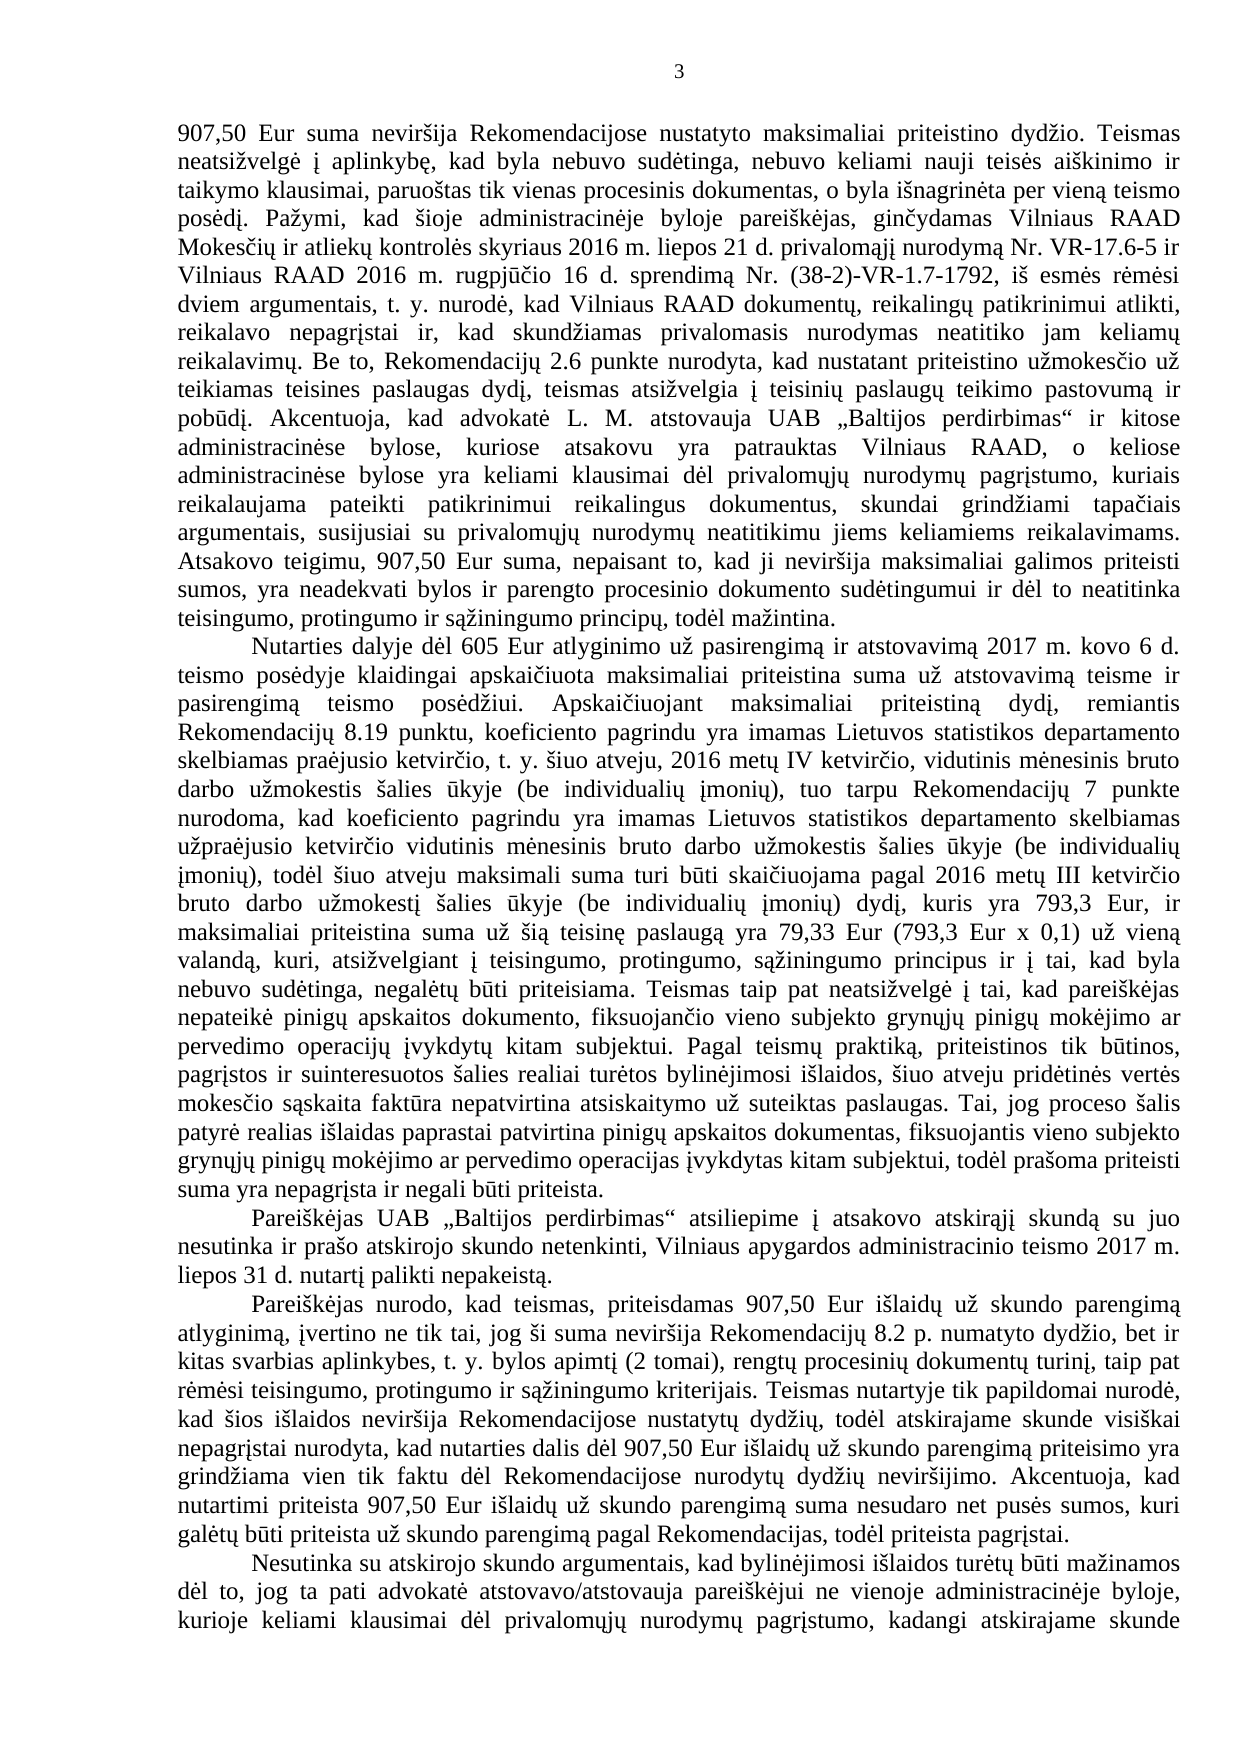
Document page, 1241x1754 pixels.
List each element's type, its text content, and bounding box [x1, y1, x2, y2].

text Nesutinka su atskirojo skundo argumentais, kad bylinėjimosi išlaidos turėtų būti mažinamos dėl to, jog ta pati advokatė atstovavo/atstovauja pareiškėjui ne vienoje administracinėje byloje, kurioje keliami klausimai dėl privalomųjų nurodymų pagrįstumo, kadangi atskirajame skunde [177, 1548, 1181, 1634]
text Pareiškėjas nurodo, kad teismas, priteisdamas 907,50 Eur išlaidų už skundo parengimą atlyginimą, įvertino ne tik tai, jog ši suma neviršija Rekomendacijų 8.2 p. numatyto dydžio, bet ir kitas svarbias aplinkybes, t. y. bylos apimtį (2 tomai), rengtų procesinių dokumentų turinį, taip pat rėmėsi teisingumo, protingumo ir sąžiningumo kriterijais. Teismas nutartyje tik papildomai nurodė, kad šios išlaidos neviršija Rekomendacijose nustatytų dydžių, todėl atskirajame skunde visiškai nepagrįstai nurodyta, kad nutarties dalis dėl 907,50 Eur išlaidų už skundo parengimą priteisimo yra grindžiama vien tik faktu dėl Rekomendacijose nurodytų dydžių neviršijimo. Akcentuoja, kad nutartimi priteista 907,50 Eur išlaidų už skundo parengimą suma nesudaro net pusės sumos, kuri galėtų būti priteista už skundo parengimą pagal Rekomendacijas, todėl priteista pagrįstai. [177, 1289, 1181, 1548]
text 907,50 Eur suma neviršija Rekomendacijose nustatyto maksimaliai priteistino dydžio. Teismas neatsižvelgė į aplinkybę, kad byla nebuvo sudėtinga, nebuvo keliami nauji teisės aiškinimo ir taikymo klausimai, paruoštas tik vienas procesinis dokumentas, o byla išnagrinėta per vieną teismo posėdį. Pažymi, kad šioje administracinėje byloje pareiškėjas, ginčydamas Vilniaus RAAD Mokesčių ir atliekų kontrolės skyriaus 2016 m. liepos 21 d. privalomąjį nurodymą Nr. VR-17.6-5 ir Vilniaus RAAD 2016 m. rugpjūčio 16 d. sprendimą Nr. (38-2)-VR-1.7-1792, iš esmės rėmėsi dviem argumentais, t. y. nurodė, kad Vilniaus RAAD dokumentų, reikalingų patikrinimui atlikti, reikalavo nepagrįstai ir, kad skundžiamas privalomasis nurodymas neatitiko jam keliamų reikalavimų. Be to, Rekomendacijų 2.6 punkte nurodyta, kad nustatant priteistino užmokesčio už teikiamas teisines paslaugas dydį, teismas atsižvelgia į teisinių paslaugų teikimo pastovumą ir pobūdį. Akcentuoja, kad advokatė L. M. atstovauja UAB „Baltijos perdirbimas“ ir kitose administracinėse bylose, kuriose atsakovu yra patrauktas Vilniaus RAAD, o keliose administracinėse bylose yra keliami klausimai dėl privalomųjų nurodymų pagrįstumo, kuriais reikalaujama pateikti patikrinimui reikalingus dokumentus, skundai grindžiami tapačiais argumentais, susijusiai su privalomųjų nurodymų neatitikimu jiems keliamiems reikalavimams. Atsakovo teigimu, 907,50 Eur suma, nepaisant to, kad ji neviršija maksimaliai galimos priteisti sumos, yra neadekvati bylos ir parengto procesinio dokumento sudėtingumui ir dėl to neatitinka teisingumo, protingumo ir sąžiningumo principų, todėl mažintina. [177, 118, 1181, 632]
text Pareiškėjas UAB „Baltijos perdirbimas“ atsiliepime į atsakovo atskirąjį skundą su juo nesutinka ir prašo atskirojo skundo netenkinti, Vilniaus apygardos administracinio teismo 2017 m. liepos 31 d. nutartį palikti nepakeistą. [177, 1203, 1181, 1289]
text Nutarties dalyje dėl 605 Eur atlyginimo už pasirengimą ir atstovavimą 2017 m. kovo 6 d. teismo posėdyje klaidingai apskaičiuota maksimaliai priteistina suma už atstovavimą teisme ir pasirengimą teismo posėdžiui. Apskaičiuojant maksimaliai priteistiną dydį, remiantis Rekomendacijų 8.19 punktu, koeficiento pagrindu yra imamas Lietuvos statistikos departamento skelbiamas praėjusio ketvirčio, t. y. šiuo atveju, 2016 metų IV ketvirčio, vidutinis mėnesinis bruto darbo užmokestis šalies ūkyje (be individualių įmonių), tuo tarpu Rekomendacijų 7 punkte nurodoma, kad koeficiento pagrindu yra imamas Lietuvos statistikos departamento skelbiamas užpraėjusio ketvirčio vidutinis mėnesinis bruto darbo užmokestis šalies ūkyje (be individualių įmonių), todėl šiuo atveju maksimali suma turi būti skaičiuojama pagal 2016 metų III ketvirčio bruto darbo užmokestį šalies ūkyje (be individualių įmonių) dydį, kuris yra 793,3 Eur, ir maksimaliai priteistina suma už šią teisinę paslaugą yra 79,33 Eur (793,3 Eur x 0,1) už vieną valandą, kuri, atsižvelgiant į teisingumo, protingumo, sąžiningumo principus ir į tai, kad byla nebuvo sudėtinga, negalėtų būti priteisiama. Teismas taip pat neatsižvelgė į tai, kad pareiškėjas nepateikė pinigų apskaitos dokumento, fiksuojančio vieno subjekto grynųjų pinigų mokėjimo ar pervedimo operacijų įvykdytų kitam subjektui. Pagal teismų praktiką, priteistinos tik būtinos, pagrįstos ir suinteresuotos šalies realiai turėtos bylinėjimosi išlaidos, šiuo atveju pridėtinės vertės mokesčio sąskaita faktūra nepatvirtina atsiskaitymo už suteiktas paslaugas. Tai, jog proceso šalis patyrė realias išlaidas paprastai patvirtina pinigų apskaitos dokumentas, fiksuojantis vieno subjekto grynųjų pinigų mokėjimo ar pervedimo operacijas įvykdytas kitam subjektui, todėl prašoma priteisti suma yra nepagrįsta ir negali būti priteista. [177, 632, 1181, 1203]
